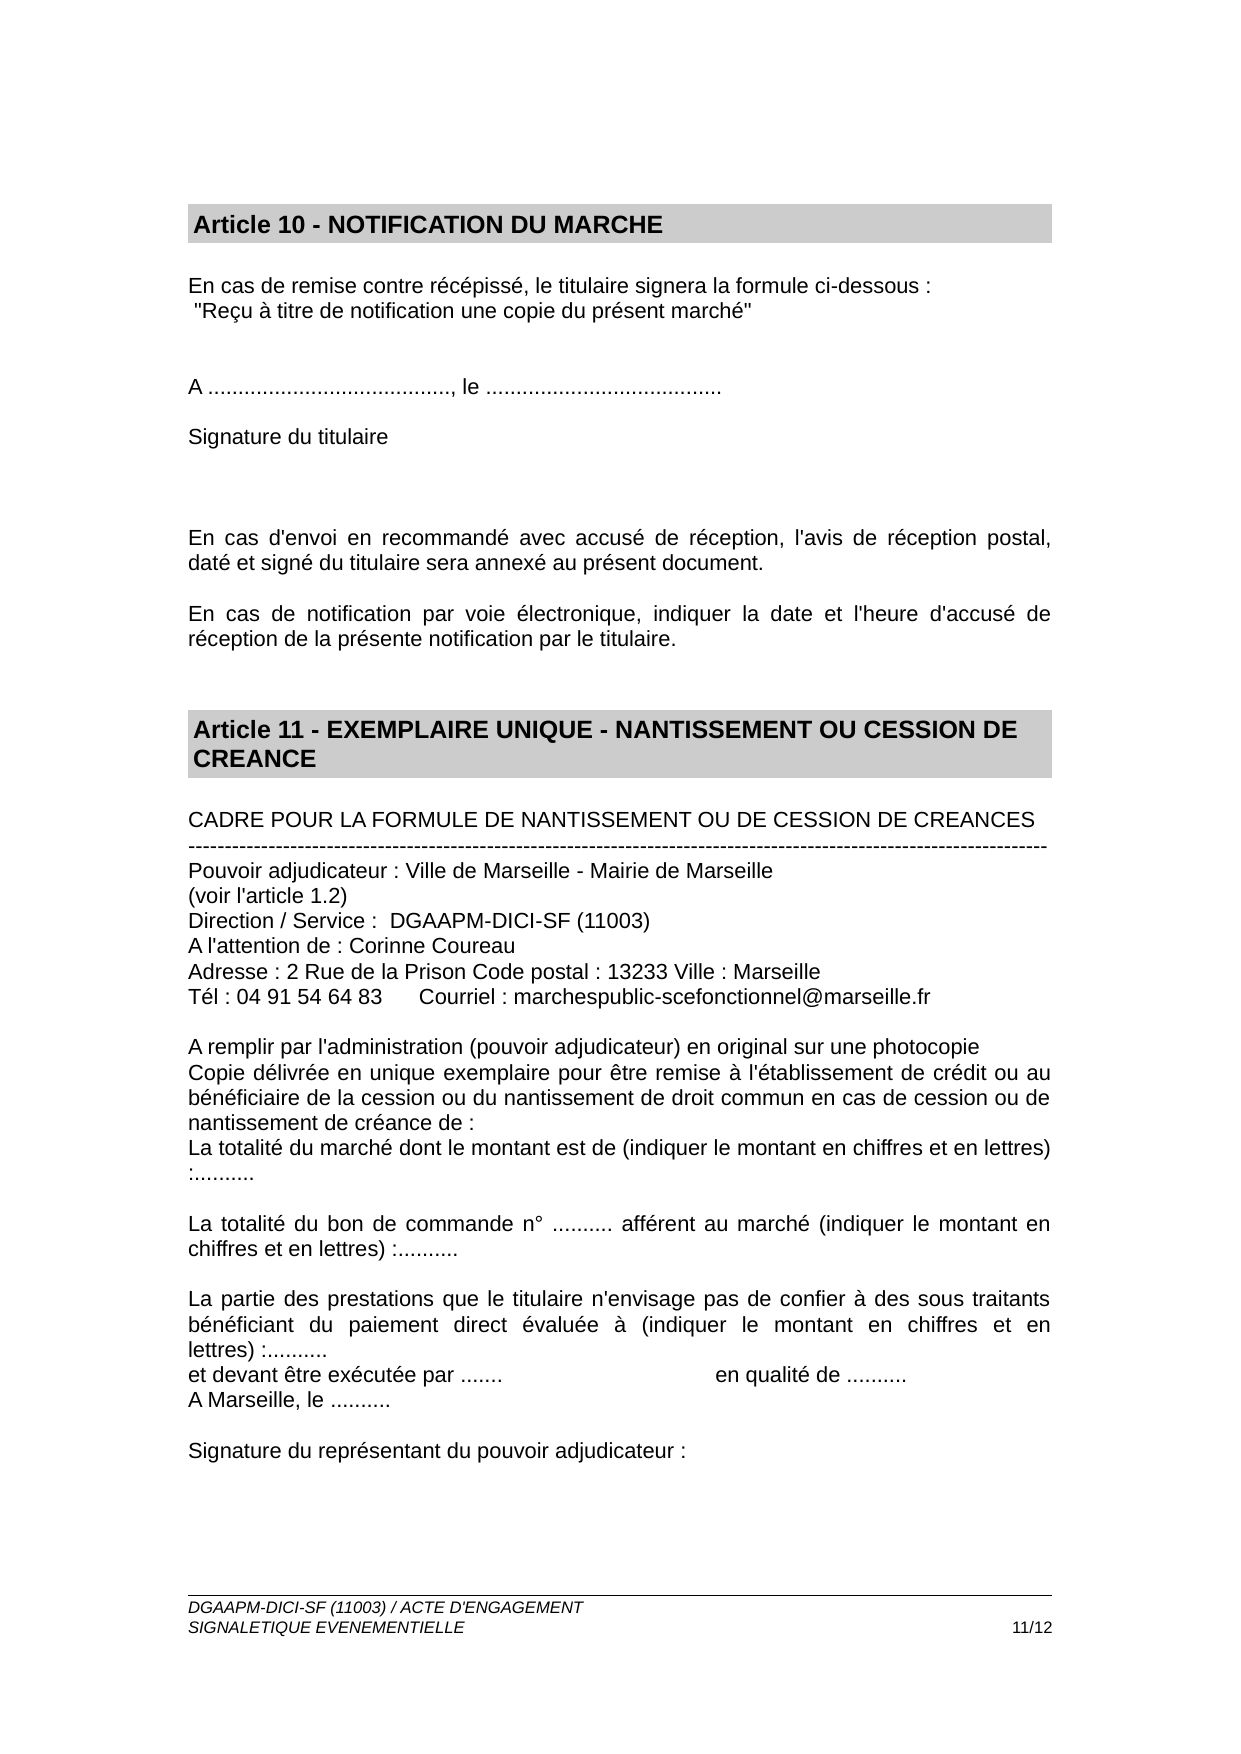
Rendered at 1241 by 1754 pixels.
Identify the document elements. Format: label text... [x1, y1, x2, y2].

text En cas de remise contre récépissé, le titulaire signera la formule ci-dessous : [188, 273, 1052, 298]
text Tél : 04 91 54 64 83 Courriel : marchespublic-scefonctionnel@marseille.fr [188, 984, 1052, 1009]
text La totalité du bon de commande n° .......... afférent au marché (indiquer le montant en chiffres et en lettres) :.......... [188, 1211, 1052, 1261]
text A ........................................, le ....................................... [188, 374, 1052, 399]
text "Reçu à titre de notification une copie du présent marché" [188, 298, 1052, 323]
text La partie des prestations que le titulaire n'envisage pas de confier à des sous traitants bénéficiant du paiement direct évaluée à (indiquer le montant en chiffres et en lettres) :.......... [188, 1286, 1052, 1362]
subtitle EXEMPLAIRE UNIQUE - NANTISSEMENT OU CESSION DE CREANCE [190, 712, 1050, 776]
text et devant être exécutée par ....... en qualité de .......... [188, 1362, 1052, 1387]
subtitle NOTIFICATION DU MARCHE [190, 207, 1050, 241]
text Pouvoir adjudicateur : Ville de Marseille - Mairie de Marseille [188, 858, 1052, 883]
text CADRE POUR LA FORMULE DE NANTISSEMENT OU DE CESSION DE CREANCES [188, 807, 1052, 833]
text Adresse : 2 Rue de la Prison Code postal : 13233 Ville : Marseille [188, 959, 1052, 984]
text ---------------------------------------------------------------------------------------------------------------------- [188, 833, 1052, 858]
text (voir l'article 1.2) [188, 883, 1052, 908]
text Direction / Service : DGAAPM-DICI-SF (11003) [188, 908, 1052, 933]
text En cas de notification par voie électronique, indiquer la date et l'heure d'accusé de réception de la présente notification par le titulaire. [188, 601, 1052, 651]
text Signature du représentant du pouvoir adjudicateur : [188, 1438, 1052, 1463]
text Signature du titulaire [188, 424, 1052, 449]
text En cas d'envoi en recommandé avec accusé de réception, l'avis de réception postal, daté et signé du titulaire sera annexé au présent document. [188, 525, 1052, 576]
text A l'attention de : Corinne Coureau [188, 933, 1052, 959]
text A remplir par l'administration (pouvoir adjudicateur) en original sur une photocopie [188, 1034, 1052, 1059]
text A Marseille, le .......... [188, 1387, 1052, 1412]
text Copie délivrée en unique exemplaire pour être remise à l'établissement de crédit ou au bénéficiaire de la cession ou du nantissement de droit commun en cas de cession ou de nantissement de créance de : [188, 1059, 1052, 1135]
text La totalité du marché dont le montant est de (indiquer le montant en chiffres et en lettres) :.......... [188, 1135, 1052, 1186]
